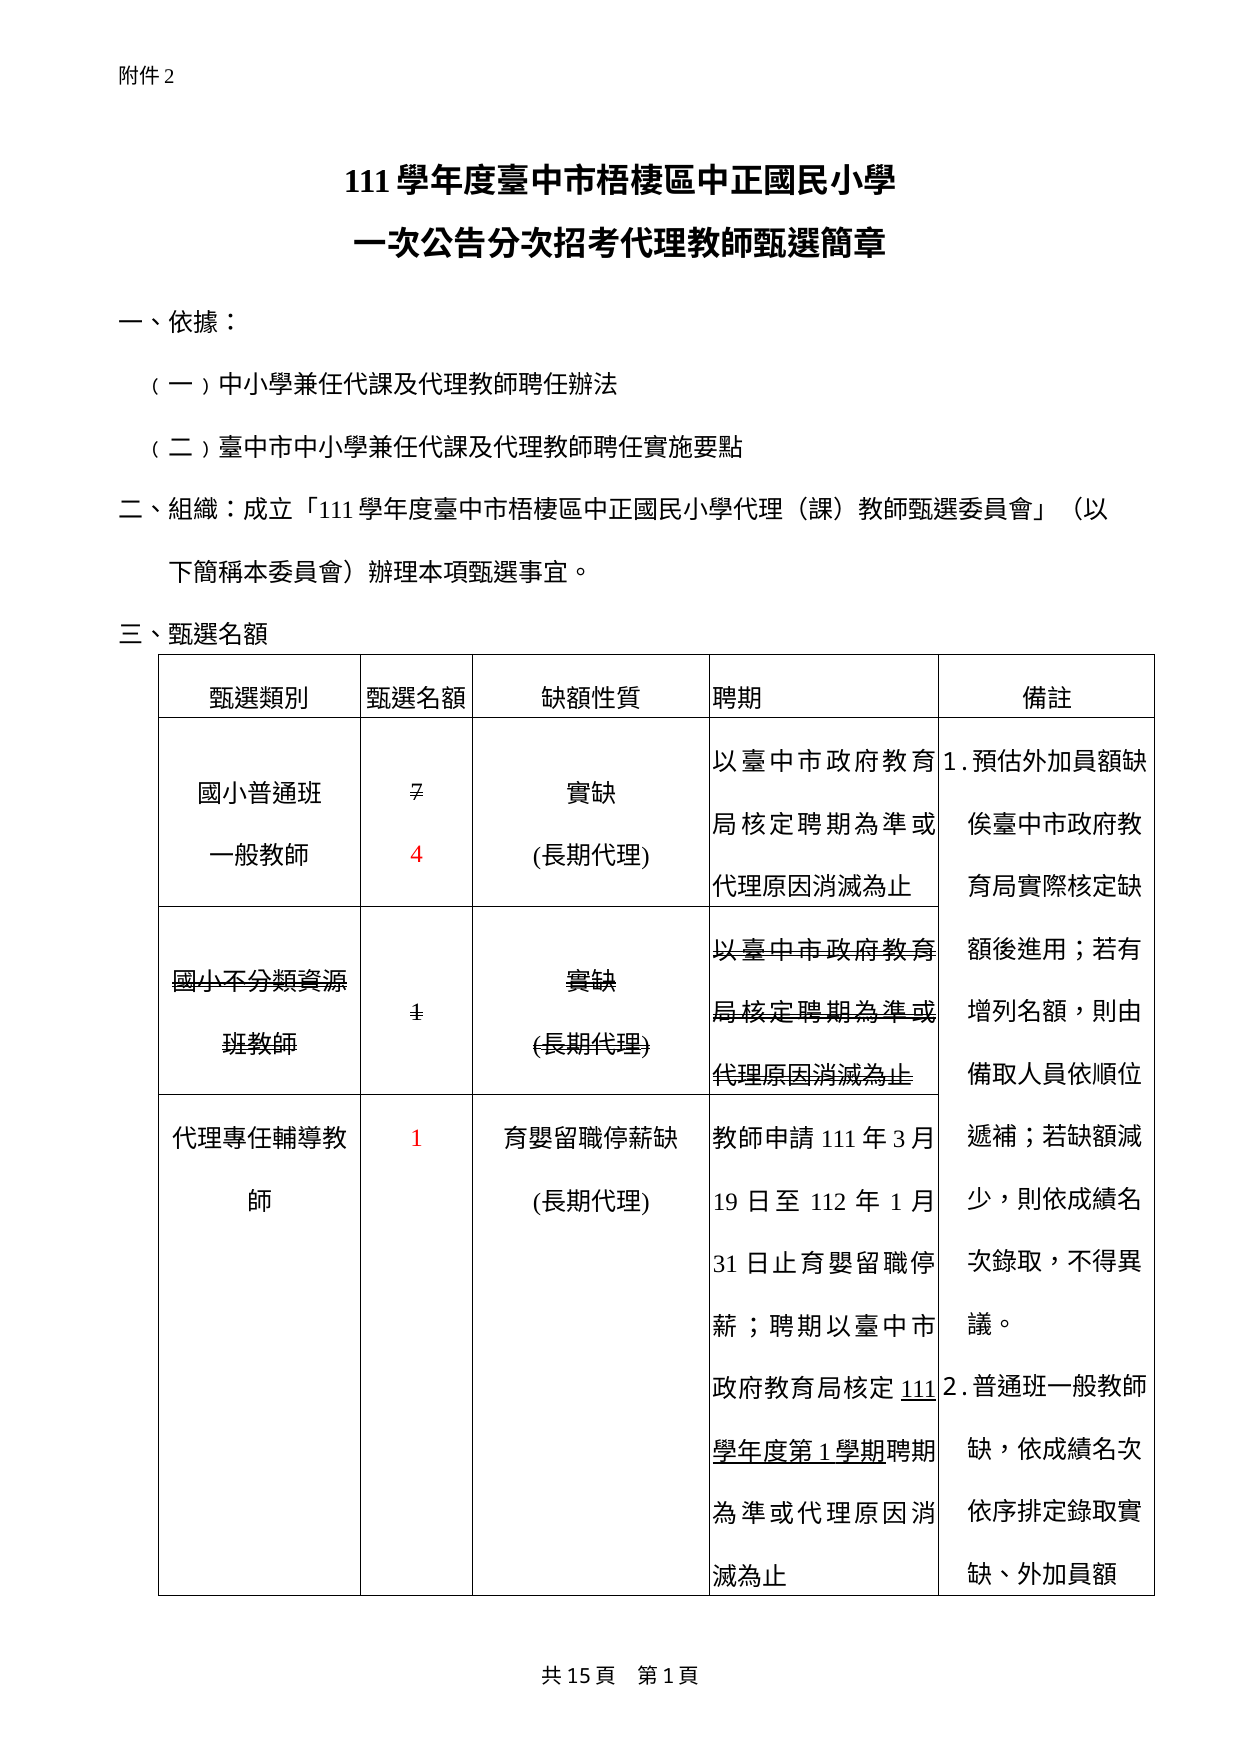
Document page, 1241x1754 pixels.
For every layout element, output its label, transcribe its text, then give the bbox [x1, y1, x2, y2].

table_cell 7 4 [361, 718, 472, 906]
table_cell 1.預估外加員額缺俟臺中市政府教育局實際核定缺額後進用；若有增列名額，則由備取人員依順位遞補；若缺額減少，則依成績名次錄取，不得異議。 2.普通班一般教師缺，依成績名次依序排定錄取實缺、外加員額 [939, 718, 1154, 1595]
text 二、組織：成立「111學年度臺中市梧棲區中正國民小學代理（課）教師甄選委員會」（以下簡稱本委員會）辦理本項甄選事宜。 [118, 466, 1122, 591]
text 一次公告分次招考代理教師甄選簡章 [118, 199, 1122, 261]
table_cell 教師申請111年3月19日至112年1月31日止育嬰留職停薪；聘期以臺中市政府教育局核定111學年度第1學期聘期為準或代理原因消滅為止 [710, 1095, 938, 1595]
table_cell 代理專任輔導教師 [159, 1095, 360, 1595]
text 一、依據： [118, 279, 1122, 341]
table_header 備註 [939, 655, 1154, 717]
text ﹙一﹚中小學兼任代課及代理教師聘任辦法 [143, 341, 1122, 404]
table_header 甄選名額 [361, 655, 472, 717]
table_cell 1 [361, 1095, 472, 1595]
table_header 甄選類別 [159, 655, 360, 717]
text 三、甄選名額 [118, 591, 1122, 654]
table_cell 國小普通班 一般教師 [159, 718, 360, 906]
table_cell 以臺中市政府教育局核定聘期為準或代理原因消滅為止 [710, 907, 938, 1094]
table_cell 1 [361, 907, 472, 1094]
table_header 聘期 [710, 655, 938, 717]
table_cell 實缺 (長期代理) [473, 907, 709, 1094]
table_cell 實缺 (長期代理) [473, 718, 709, 906]
text 111學年度臺中市梧棲區中正國民小學 [118, 136, 1122, 199]
table_cell 國小不分類資源班教師 [159, 907, 360, 1094]
text ﹙二﹚臺中市中小學兼任代課及代理教師聘任實施要點 [143, 404, 1122, 466]
table_header 缺額性質 [473, 655, 709, 717]
table_cell 以臺中市政府教育局核定聘期為準或代理原因消滅為止 [710, 718, 938, 906]
table_cell 育嬰留職停薪缺 (長期代理) [473, 1095, 709, 1595]
